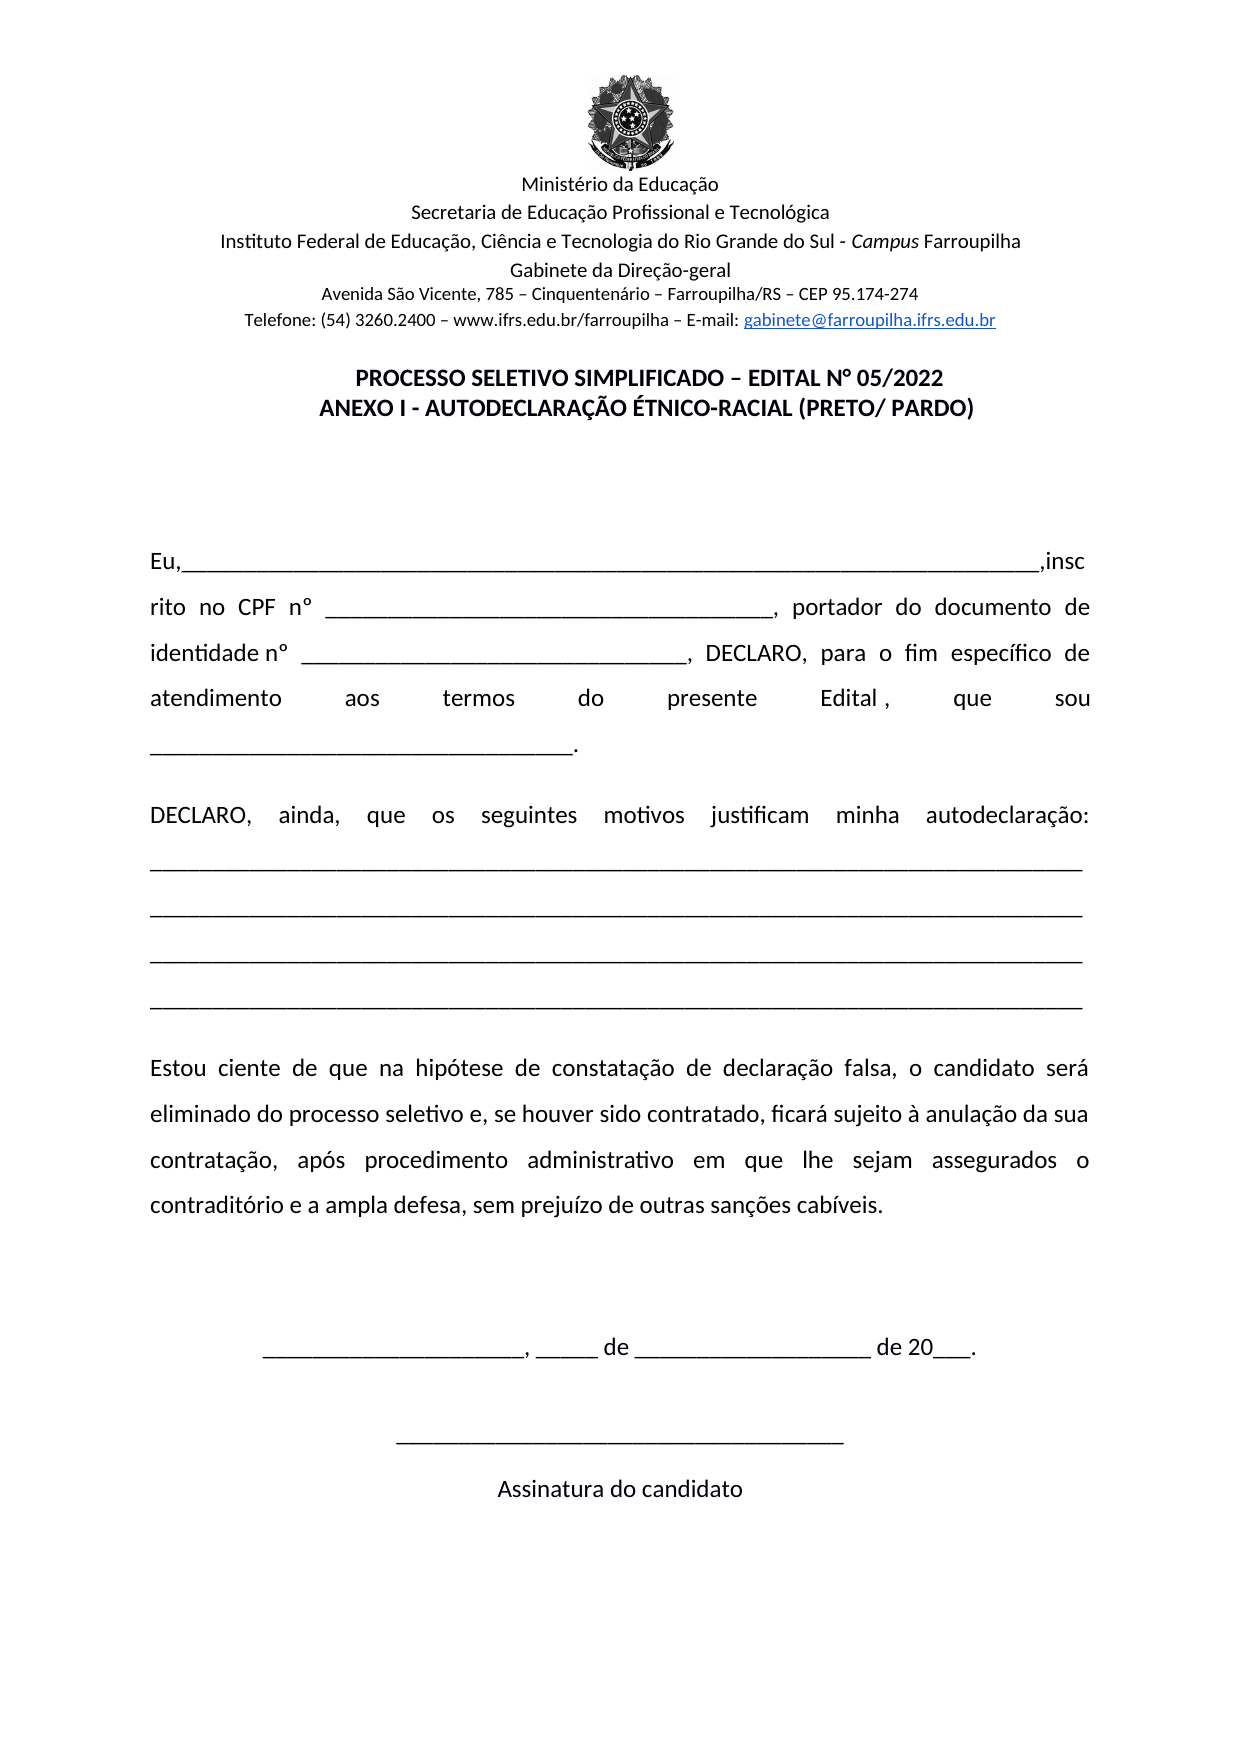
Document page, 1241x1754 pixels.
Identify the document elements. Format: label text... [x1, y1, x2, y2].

picture [587, 75, 674, 171]
text Assinatura do candidato [150, 1473, 1090, 1503]
text _____________________, _____ de ___________________ de 20___. [150, 1331, 1090, 1362]
text DECLARO, ainda, que os seguintes motivos justificam minha autodeclaração: ____________________________________________________________________________________________________________________________________________________________________________________________________________________________________________________________________________________________________________ [150, 799, 1091, 1012]
text Eu,_____________________________________________________________________,inscrito no CPF nº ____________________________________, portador do documento de identidade nº _______________________________, DECLARO, para o fim específico de atendimento aos termos do presente Edital , que sou __________________________________. [150, 545, 1091, 759]
text ANEXO I - AUTODECLARAÇÃO ÉTNICO-RACIAL (PRETO/ PARDO) [150, 393, 1149, 454]
text Estou ciente de que na hipótese de constatação de declaração falsa, o candidato será eliminado do processo seletivo e, se houver sido contratado, ficará sujeito à anulação da sua contratação, após procedimento administrativo em que lhe sejam assegurados o contraditório e a ampla defesa, sem prejuízo de outras sanções cabíveis. [150, 1052, 1091, 1220]
text PROCESSO SELETIVO SIMPLIFICADO – EDITAL N° 05/2022 [150, 362, 1149, 393]
text ____________________________________ [150, 1417, 1090, 1448]
